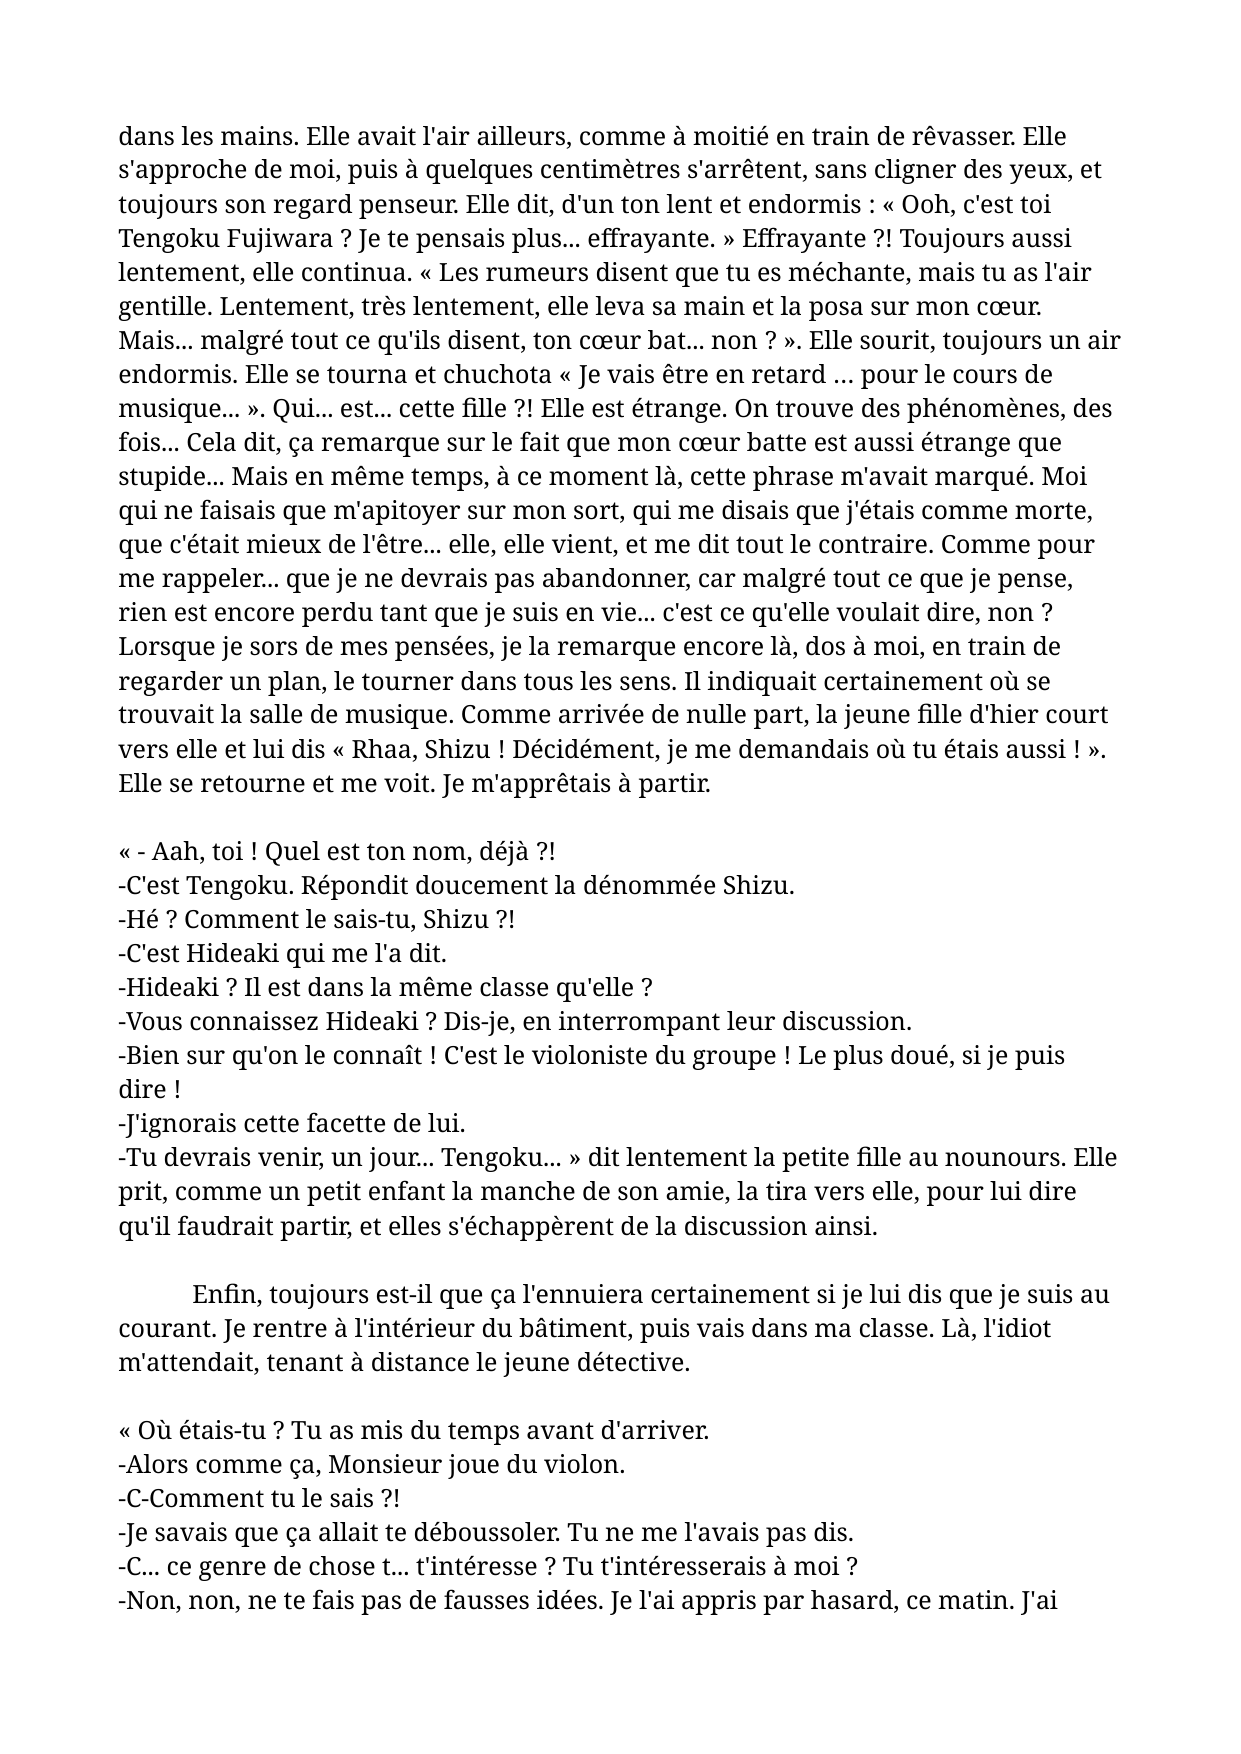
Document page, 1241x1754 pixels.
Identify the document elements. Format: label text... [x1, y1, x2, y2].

text -Alors comme ça, Monsieur joue du violon. [118, 1447, 1122, 1481]
text -C... ce genre de chose t... t'intéresse ? Tu t'intéresserais à moi ? [118, 1549, 1122, 1583]
text -J'ignorais cette facette de lui. [118, 1106, 1122, 1140]
text -Je savais que ça allait te déboussoler. Tu ne me l'avais pas dis. [118, 1515, 1122, 1549]
text « - Aah, toi ! Quel est ton nom, déjà ?! [118, 833, 1122, 867]
text -Vous connaissez Hideaki ? Dis-je, en interrompant leur discussion. [118, 1004, 1122, 1038]
text -C'est Tengoku. Répondit doucement la dénommée Shizu. [118, 867, 1122, 902]
text dans les mains. Elle avait l'air ailleurs, comme à moitié en train de rêvasser. Elle s'approche de moi, puis à quelques centimètres s'arrêtent, sans cligner des yeux, et toujours son regard penseur. Elle dit, d'un ton lent et endormis : « Ooh, c'est toi Tengoku Fujiwara ? Je te pensais plus... effrayante. » Effrayante ?! Toujours aussi lentement, elle continua. « Les rumeurs disent que tu es méchante, mais tu as l'air gentille. Lentement, très lentement, elle leva sa main et la posa sur mon cœur. Mais... malgré tout ce qu'ils disent, ton cœur bat... non ? ». Elle sourit, toujours un air endormis. Elle se tourna et chuchota « Je vais être en retard … pour le cours de musique... ». Qui... est... cette fille ?! Elle est étrange. On trouve des phénomènes, des fois... Cela dit, ça remarque sur le fait que mon cœur batte est aussi étrange que stupide... Mais en même temps, à ce moment là, cette phrase m'avait marqué. Moi qui ne faisais que m'apitoyer sur mon sort, qui me disais que j'étais comme morte, que c'était mieux de l'être... elle, elle vient, et me dit tout le contraire. Comme pour me rappeler... que je ne devrais pas abandonner, car malgré tout ce que je pense, rien est encore perdu tant que je suis en vie... c'est ce qu'elle voulait dire, non ? Lorsque je sors de mes pensées, je la remarque encore là, dos à moi, en train de regarder un plan, le tourner dans tous les sens. Il indiquait certainement où se trouvait la salle de musique. Comme arrivée de nulle part, la jeune fille d'hier court vers elle et lui dis « Rhaa, Shizu ! Décidément, je me demandais où tu étais aussi ! ». Elle se retourne et me voit. Je m'apprêtais à partir. [118, 118, 1122, 799]
text « Où étais-tu ? Tu as mis du temps avant d'arriver. [118, 1412, 1122, 1447]
text -C-Comment tu le sais ?! [118, 1481, 1122, 1515]
text -Hideaki ? Il est dans la même classe qu'elle ? [118, 970, 1122, 1004]
text -Bien sur qu'on le connaît ! C'est le violoniste du groupe ! Le plus doué, si je puis dire ! [118, 1038, 1122, 1106]
text -C'est Hideaki qui me l'a dit. [118, 936, 1122, 970]
text -Hé ? Comment le sais-tu, Shizu ?! [118, 902, 1122, 936]
text -Non, non, ne te fais pas de fausses idées. Je l'ai appris par hasard, ce matin. J'ai [118, 1583, 1122, 1617]
text -Tu devrais venir, un jour... Tengoku... » dit lentement la petite fille au nounours. Elle prit, comme un petit enfant la manche de son amie, la tira vers elle, pour lui dire qu'il faudrait partir, et elles s'échappèrent de la discussion ainsi. [118, 1140, 1122, 1242]
text Enfin, toujours est-il que ça l'ennuiera certainement si je lui dis que je suis au courant. Je rentre à l'intérieur du bâtiment, puis vais dans ma classe. Là, l'idiot m'attendait, tenant à distance le jeune détective. [118, 1276, 1122, 1378]
